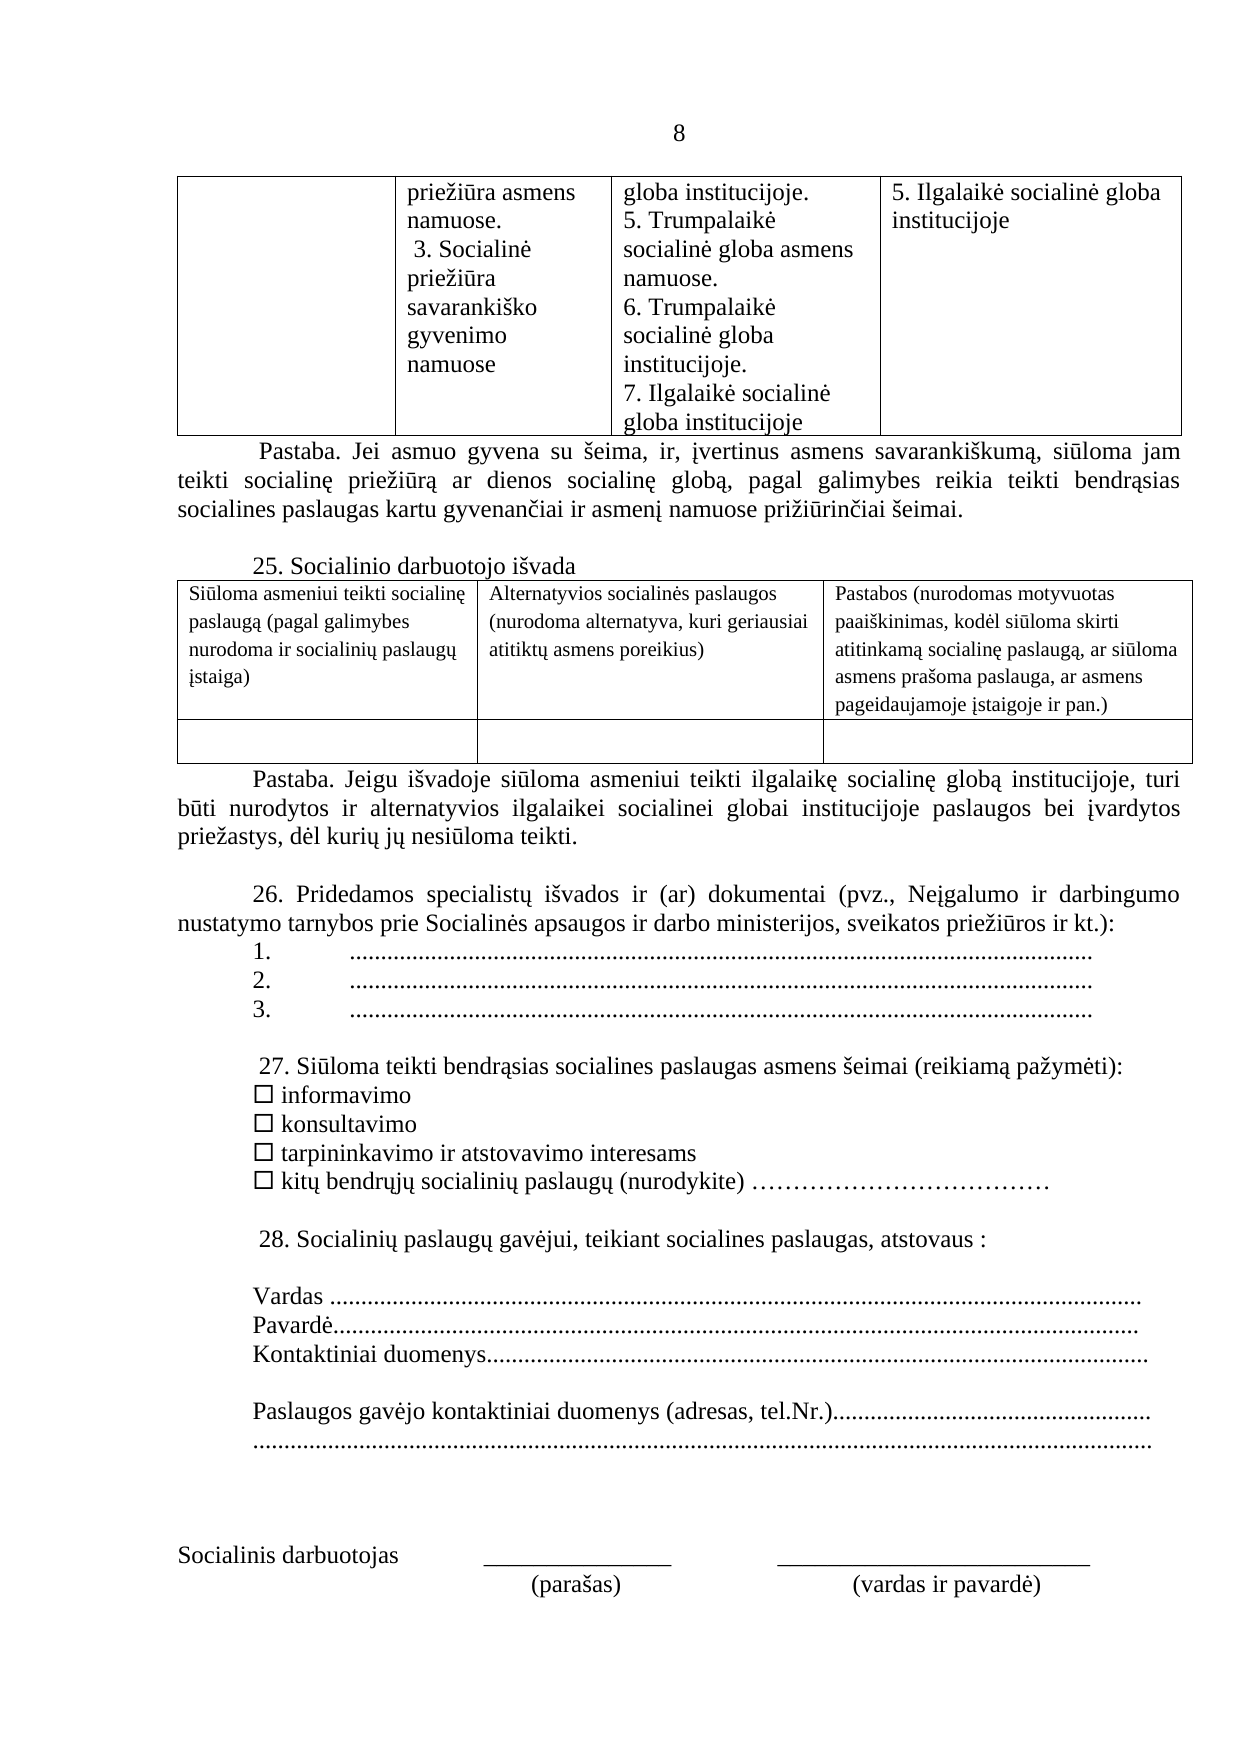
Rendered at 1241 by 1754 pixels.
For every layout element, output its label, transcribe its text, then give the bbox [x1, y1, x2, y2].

text Kontaktiniai duomenys.......................................................................................................... [177, 1339, 1181, 1368]
text Pastaba. Jeigu išvadoje siūloma asmeniui teikti ilgalaikę socialinę globą institucijoje, turi būti nurodytos ir alternatyvios ilgalaikei socialinei globai institucijoje paslaugos bei įvardytos priežastys, dėl kurių jų nesiūloma teikti. [177, 764, 1181, 850]
text 27. Siūloma teikti bendrąsias socialines paslaugas asmens šeimai (reikiamą pažymėti): [177, 1051, 1181, 1080]
table_header Alternatyvios socialinės paslaugos (nurodoma alternatyva, kuri geriausiai atitiktų asmens poreikius) [478, 581, 823, 719]
table_cell priežiūra asmens namuose. 3. Socialinė priežiūra savarankiško gyvenimo namuose [396, 177, 611, 435]
text  tarpininkavimo ir atstovavimo interesams [177, 1138, 1181, 1166]
text ................................................................................................................................................ [177, 1425, 1181, 1454]
text Pastaba. Jei asmuo gyvena su šeima, ir, įvertinus asmens savarankiškumą, siūloma jam teikti socialinę priežiūrą ar dienos socialinę globą, pagal galimybes reikia teikti bendrąsias socialines paslaugas kartu gyvenančiai ir asmenį namuose prižiūrinčiai šeimai. [177, 436, 1181, 523]
table_cell [178, 177, 395, 435]
text 26. Pridedamos specialistų išvados ir (ar) dokumentai (pvz., Neįgalumo ir darbingumo nustatymo tarnybos prie Socialinės apsaugos ir darbo ministerijos, sveikatos priežiūros ir kt.): [177, 879, 1181, 936]
text 25. Socialinio darbuotojo išvada [177, 551, 1181, 580]
text (parašas) (vardas ir pavardė) [177, 1569, 1181, 1598]
text Pavardė................................................................................................................................. [177, 1310, 1181, 1339]
text Vardas .................................................................................................................................. [177, 1281, 1181, 1310]
text  kitų bendrųjų socialinių paslaugų (nurodykite) ……………………………… [177, 1166, 1181, 1195]
table_cell [178, 720, 477, 763]
table_header Pastabos (nurodomas motyvuotas paaiškinimas, kodėl siūloma skirti atitinkamą socialinę paslaugą, ar siūloma asmens prašoma paslauga, ar asmens pageidaujamoje įstaigoje ir pan.) [824, 581, 1192, 719]
text 1. ....................................................................................................................... [177, 936, 1181, 965]
text Socialinis darbuotojas _______________ _________________________ [177, 1540, 1181, 1569]
table_cell 5. Ilgalaikė socialinė globa institucijoje [881, 177, 1181, 435]
table_cell [824, 720, 1192, 763]
table_header Siūloma asmeniui teikti socialinę paslaugą (pagal galimybes nurodoma ir socialinių paslaugų įstaiga) [178, 581, 477, 719]
text Paslaugos gavėjo kontaktiniai duomenys (adresas, tel.Nr.)................................................... [177, 1396, 1181, 1425]
text 3. ....................................................................................................................... [177, 994, 1181, 1023]
text 28. Socialinių paslaugų gavėjui, teikiant socialines paslaugas, atstovaus : [177, 1224, 1181, 1253]
text 2. ....................................................................................................................... [177, 965, 1181, 994]
table_cell globa institucijoje. 5. Trumpalaikė socialinė globa asmens namuose. 6. Trumpalaikė socialinė globa institucijoje. 7. Ilgalaikė socialinė globa institucijoje [612, 177, 880, 435]
text  informavimo [177, 1080, 1181, 1109]
text  konsultavimo [177, 1109, 1181, 1138]
table_cell [478, 720, 823, 763]
